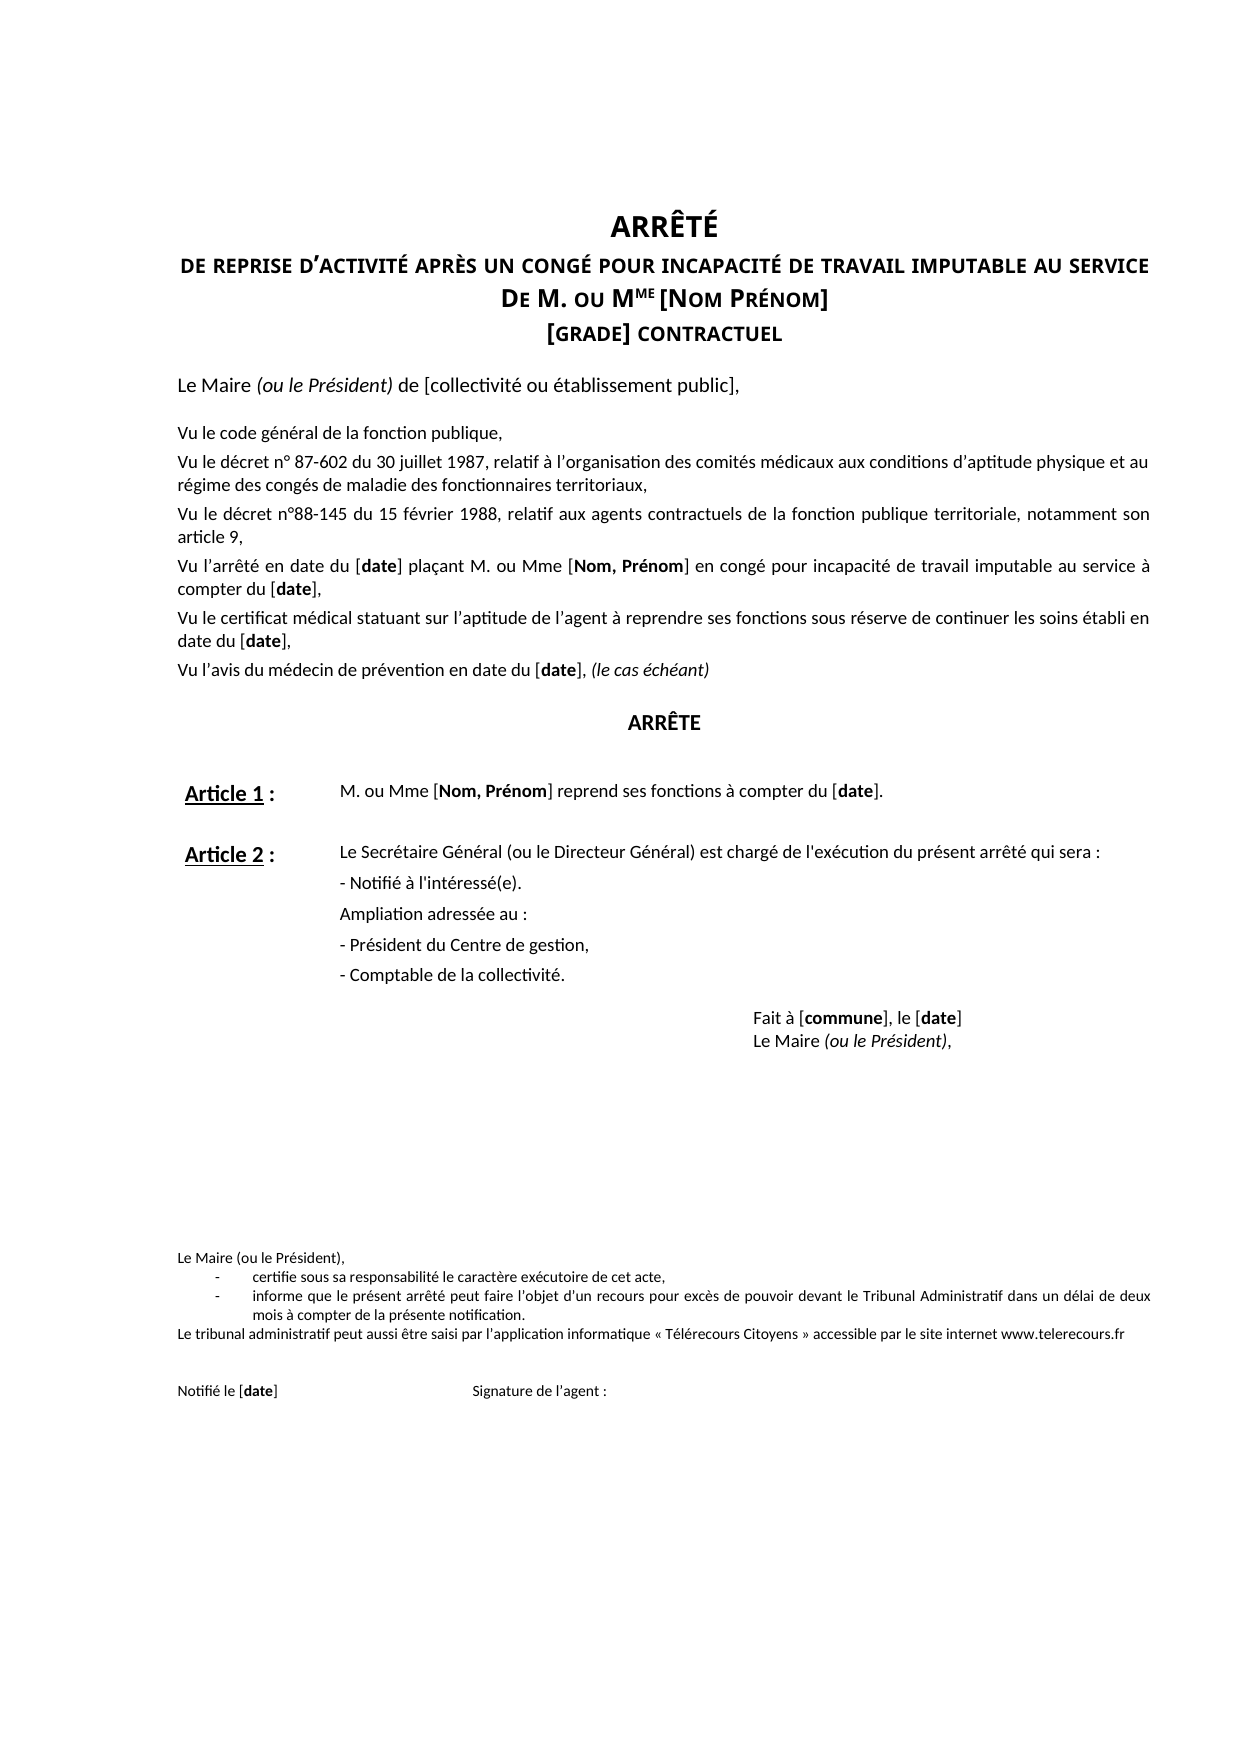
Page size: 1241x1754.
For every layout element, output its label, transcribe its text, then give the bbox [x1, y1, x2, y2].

table_header Article 1 : [177, 779, 332, 841]
text Notifié le [date] Signature de l’agent : [177, 1381, 1152, 1400]
table_header M. ou Mme [Nom, Prénom] reprend ses fonctions à compter du [date]. [332, 779, 1122, 841]
text Vu le certificat médical statuant sur l’aptitude de l’agent à reprendre ses fonctions sous réserve de continuer les soins établi en date du [date], [177, 606, 1152, 652]
text Le Maire (ou le Président), [753, 1029, 1152, 1052]
list certifie sous sa responsabilité le caractère exécutoire de cet acte, [215, 1267, 1152, 1286]
text ARRÊTE [177, 708, 1152, 736]
list informe que le présent arrêté peut faire l’objet d’un recours pour excès de pouvoir devant le Tribunal Administratif dans un délai de deux mois à compter de la présente notification. [215, 1286, 1152, 1324]
text Fait à [commune], le [date] [753, 1006, 1152, 1029]
text Le Maire (ou le Président), [177, 1248, 1152, 1267]
text Le Maire (ou le Président) de [collectivité ou établissement public], [177, 373, 1152, 398]
text Vu le décret n°88-145 du 15 février 1988, relatif aux agents contractuels de la fonction publique territoriale, notamment son article 9, [177, 502, 1152, 548]
text [grade] contractuel [177, 314, 1152, 349]
text Vu le code général de la fonction publique, [177, 421, 1152, 444]
text ARRÊTÉ [177, 207, 1152, 246]
text Le tribunal administratif peut aussi être saisi par l’application informatique « Télérecours Citoyens » accessible par le site internet www.telerecours.fr [177, 1324, 1152, 1343]
table_cell Article 2 : [177, 841, 332, 994]
text Vu l’avis du médecin de prévention en date du [date], (le cas échéant) [177, 658, 1152, 681]
text De M. ou Mme [Nom Prénom] [177, 281, 1152, 314]
text Vu l’arrêté en date du [date] plaçant M. ou Mme [Nom, Prénom] en congé pour incapacité de travail imputable au service à compter du [date], [177, 554, 1152, 600]
text de reprise d’activité après un congé pour incapacité de travail imputable au service [177, 246, 1152, 281]
text Vu le décret n° 87-602 du 30 juillet 1987, relatif à l’organisation des comités médicaux aux conditions d’aptitude physique et au régime des congés de maladie des fonctionnaires territoriaux, [177, 450, 1152, 496]
table_cell Le Secrétaire Général (ou le Directeur Général) est chargé de l'exécution du présent arrêté qui sera : - Notifié à l'intéressé(e). Ampliation adressée au : - Président du Centre de gestion, - Comptable de la collectivité. [332, 841, 1122, 994]
